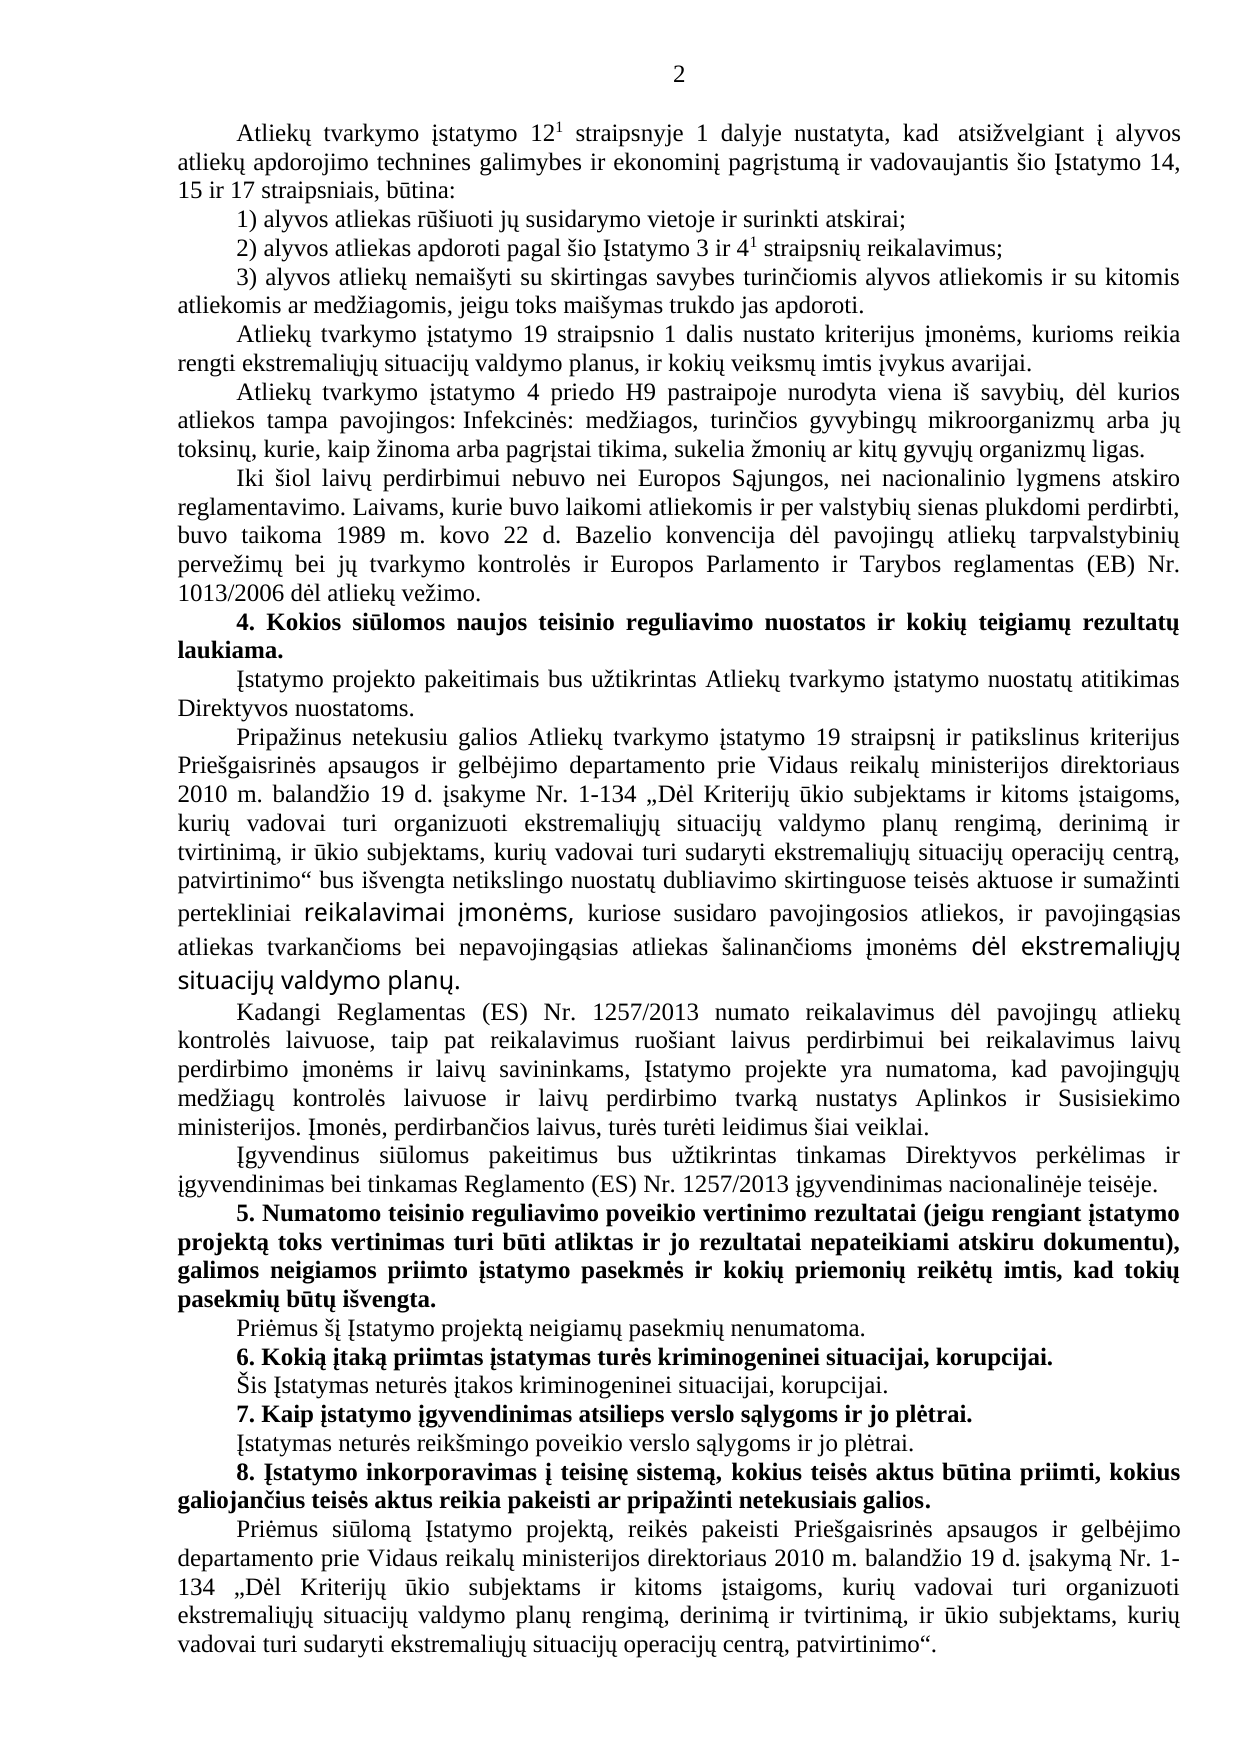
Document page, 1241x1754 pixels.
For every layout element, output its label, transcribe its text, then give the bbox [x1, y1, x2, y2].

text 3) alyvos atliekų nemaišyti su skirtingas savybes turinčiomis alyvos atliekomis ir su kitomis atliekomis ar medžiagomis, jeigu toks maišymas trukdo jas apdoroti. [177, 262, 1181, 319]
text 8. Įstatymo inkorporavimas į teisinę sistemą, kokius teisės aktus būtina priimti, kokius galiojančius teisės aktus reikia pakeisti ar pripažinti netekusiais galios. [177, 1457, 1181, 1514]
text Įstatymo projekto pakeitimais bus užtikrintas Atliekų tvarkymo įstatymo nuostatų atitikimas Direktyvos nuostatoms. [177, 664, 1181, 722]
text 2) alyvos atliekas apdoroti pagal šio Įstatymo 3 ir 41 straipsnių reikalavimus; [177, 233, 1181, 262]
text Atliekų tvarkymo įstatymo 19 straipsnio 1 dalis nustato kriterijus įmonėms, kurioms reikia rengti ekstremaliųjų situacijų valdymo planus, ir kokių veiksmų imtis įvykus avarijai. [177, 319, 1181, 377]
text Atliekų tvarkymo įstatymo 121 straipsnyje 1 dalyje nustatyta, kad atsižvelgiant į alyvos atliekų apdorojimo technines galimybes ir ekonominį pagrįstumą ir vadovaujantis šio Įstatymo 14, 15 ir 17 straipsniais, būtina: [177, 118, 1181, 204]
text Įstatymas neturės reikšmingo poveikio verslo sąlygoms ir jo plėtrai. [177, 1428, 1181, 1457]
text Pripažinus netekusiu galios Atliekų tvarkymo įstatymo 19 straipsnį ir patikslinus kriterijus Priešgaisrinės apsaugos ir gelbėjimo departamento prie Vidaus reikalų ministerijos direktoriaus 2010 m. balandžio 19 d. įsakyme Nr. 1-134 „Dėl Kriterijų ūkio subjektams ir kitoms įstaigoms, kurių vadovai turi organizuoti ekstremaliųjų situacijų valdymo planų rengimą, derinimą ir tvirtinimą, ir ūkio subjektams, kurių vadovai turi sudaryti ekstremaliųjų situacijų operacijų centrą, patvirtinimo“ bus išvengta netikslingo nuostatų dubliavimo skirtinguose teisės aktuose ir sumažinti pertekliniai reikalavimai įmonėms, kuriose susidaro pavojingosios atliekos, ir pavojingąsias atliekas tvarkančioms bei nepavojingąsias atliekas šalinančioms įmonėms dėl ekstremaliųjų situacijų valdymo planų. [177, 722, 1181, 997]
text 6. Kokią įtaką priimtas įstatymas turės kriminogeninei situacijai, korupcijai. [177, 1342, 1181, 1370]
text Įgyvendinus siūlomus pakeitimus bus užtikrintas tinkamas Direktyvos perkėlimas ir įgyvendinimas bei tinkamas Reglamento (ES) Nr. 1257/2013 įgyvendinimas nacionalinėje teisėje. [177, 1140, 1181, 1198]
text Priėmus siūlomą Įstatymo projektą, reikės pakeisti Priešgaisrinės apsaugos ir gelbėjimo departamento prie Vidaus reikalų ministerijos direktoriaus 2010 m. balandžio 19 d. įsakymą Nr. 1-134 „Dėl Kriterijų ūkio subjektams ir kitoms įstaigoms, kurių vadovai turi organizuoti ekstremaliųjų situacijų valdymo planų rengimą, derinimą ir tvirtinimą, ir ūkio subjektams, kurių vadovai turi sudaryti ekstremaliųjų situacijų operacijų centrą, patvirtinimo“. [177, 1514, 1181, 1658]
text 4. Kokios siūlomos naujos teisinio reguliavimo nuostatos ir kokių teigiamų rezultatų laukiama. [177, 607, 1181, 664]
text 7. Kaip įstatymo įgyvendinimas atsilieps verslo sąlygoms ir jo plėtrai. [177, 1399, 1181, 1428]
text Kadangi Reglamentas (ES) Nr. 1257/2013 numato reikalavimus dėl pavojingų atliekų kontrolės laivuose, taip pat reikalavimus ruošiant laivus perdirbimui bei reikalavimus laivų perdirbimo įmonėms ir laivų savininkams, Įstatymo projekte yra numatoma, kad pavojingųjų medžiagų kontrolės laivuose ir laivų perdirbimo tvarką nustatys Aplinkos ir Susisiekimo ministerijos. Įmonės, perdirbančios laivus, turės turėti leidimus šiai veiklai. [177, 997, 1181, 1140]
text 5. Numatomo teisinio reguliavimo poveikio vertinimo rezultatai (jeigu rengiant įstatymo projektą toks vertinimas turi būti atliktas ir jo rezultatai nepateikiami atskiru dokumentu), galimos neigiamos priimto įstatymo pasekmės ir kokių priemonių reikėtų imtis, kad tokių pasekmių būtų išvengta. [177, 1198, 1181, 1313]
text Priėmus šį Įstatymo projektą neigiamų pasekmių nenumatoma. [177, 1313, 1181, 1342]
text Šis Įstatymas neturės įtakos kriminogeninei situacijai, korupcijai. [177, 1370, 1181, 1399]
text Iki šiol laivų perdirbimui nebuvo nei Europos Sąjungos, nei nacionalinio lygmens atskiro reglamentavimo. Laivams, kurie buvo laikomi atliekomis ir per valstybių sienas plukdomi perdirbti, buvo taikoma 1989 m. kovo 22 d. Bazelio konvencija dėl pavojingų atliekų tarpvalstybinių pervežimų bei jų tvarkymo kontrolės ir Europos Parlamento ir Tarybos reglamentas (EB) Nr. 1013/2006 dėl atliekų vežimo. [177, 463, 1181, 607]
text Atliekų tvarkymo įstatymo 4 priedo H9 pastraipoje nurodyta viena iš savybių, dėl kurios atliekos tampa pavojingos: Infekcinės: medžiagos, turinčios gyvybingų mikroorganizmų arba jų toksinų, kurie, kaip žinoma arba pagrįstai tikima, sukelia žmonių ar kitų gyvųjų organizmų ligas. [177, 377, 1181, 463]
text 1) alyvos atliekas rūšiuoti jų susidarymo vietoje ir surinkti atskirai; [177, 204, 1181, 233]
